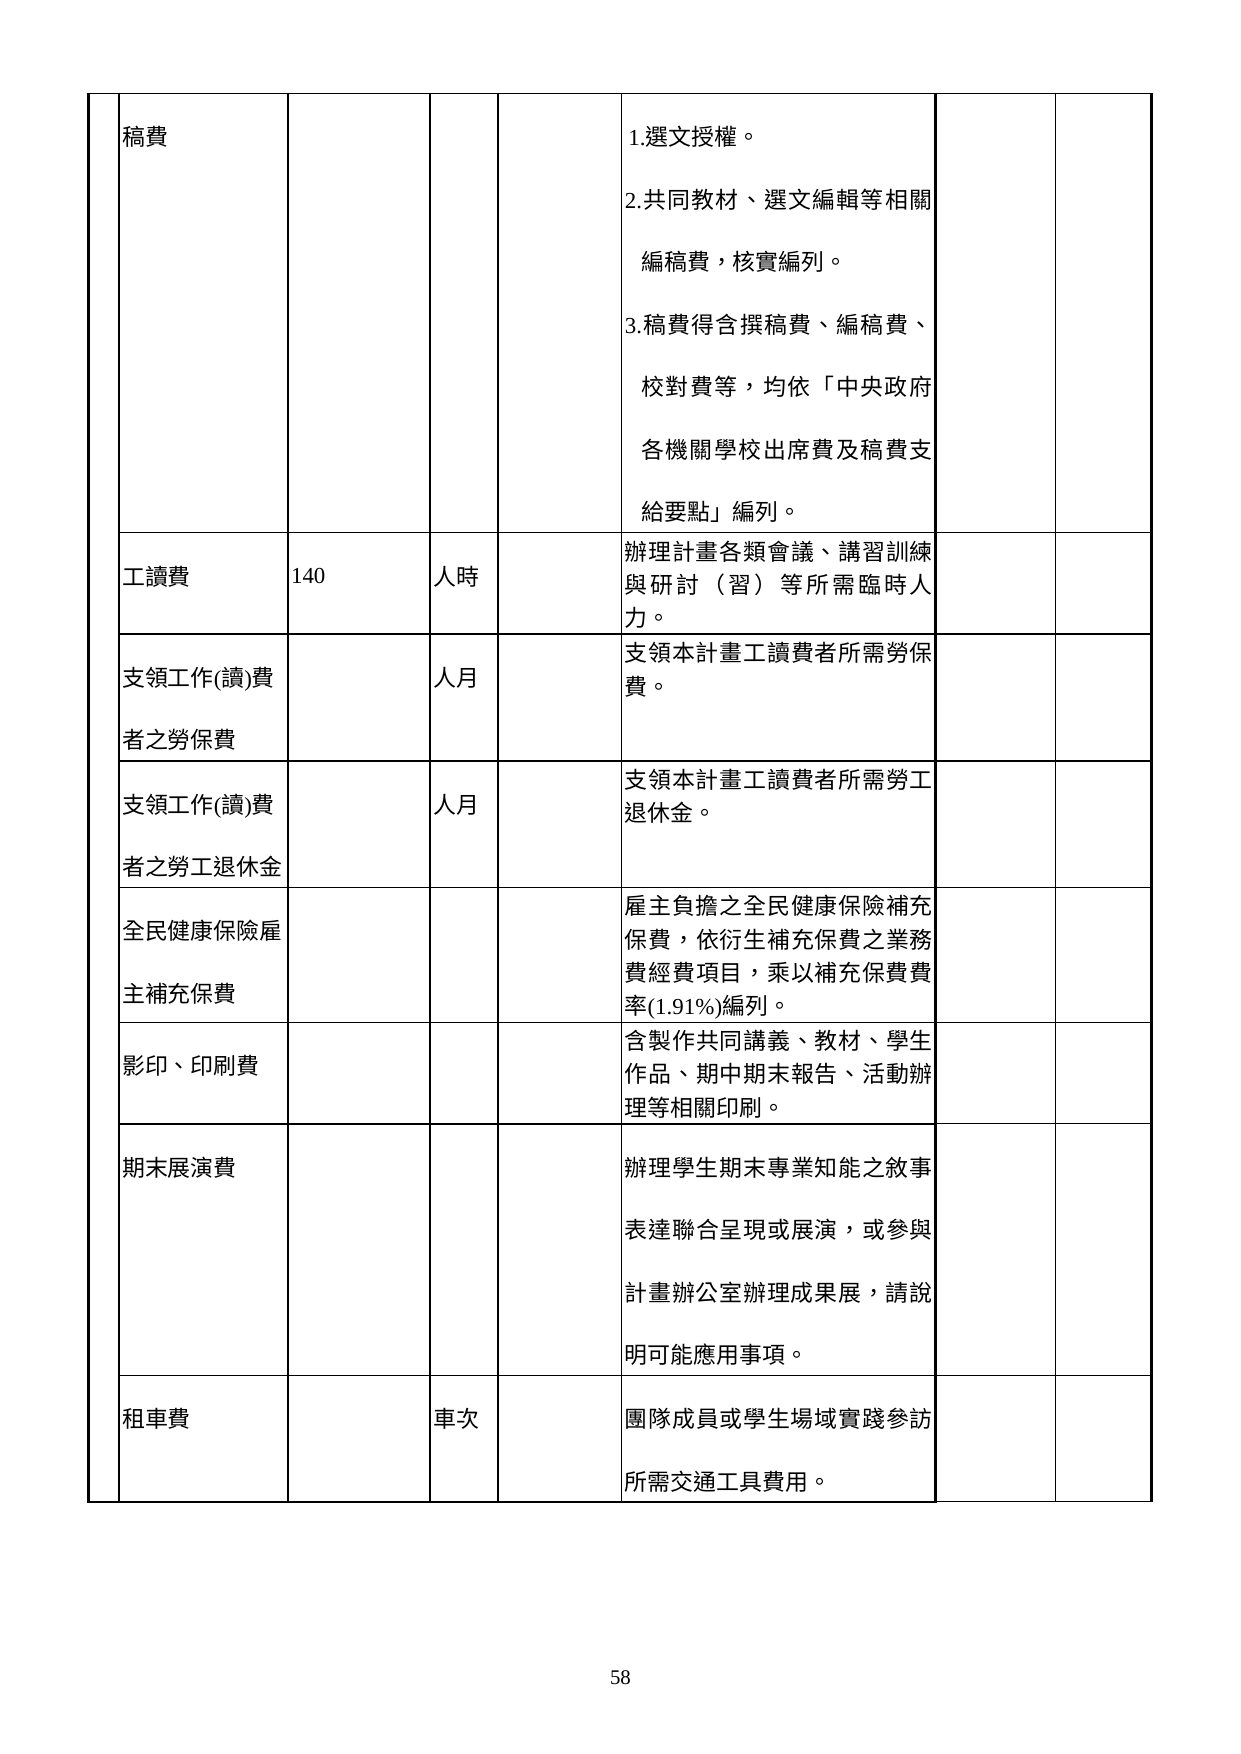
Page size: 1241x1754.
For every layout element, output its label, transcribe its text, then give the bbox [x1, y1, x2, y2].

table_cell 1.選文授權。 2.共同教材、選文編輯等相關編稿費，核實編列。 3.稿費得含撰稿費、編稿費、校對費等，均依「中央政府各機關學校出席費及稿費支給要點」編列。 [622, 94, 934, 532]
table_cell [1056, 1124, 1150, 1374]
table_cell [499, 635, 621, 760]
table_cell [289, 762, 429, 886]
table_cell 人時 [431, 533, 497, 633]
table_cell [499, 1376, 621, 1501]
table_cell [90, 94, 118, 1501]
table_cell 期末展演費 [120, 1125, 287, 1374]
table_cell 稿費 [120, 94, 287, 532]
table_cell [1056, 1023, 1150, 1123]
table_cell [1056, 94, 1150, 532]
table_cell [289, 888, 429, 1021]
table_cell 人月 [431, 762, 497, 886]
table_cell 辦理學生期末專業知能之敘事表達聯合呈現或展演，或參與計畫辦公室辦理成果展，請說明可能應用事項。 [622, 1125, 934, 1374]
table_cell [289, 94, 429, 532]
table_cell [937, 94, 1055, 532]
table_cell 支領本計畫工讀費者所需勞工退休金。 [622, 762, 934, 886]
table_cell 雇主負擔之全民健康保險補充保費，依衍生補充保費之業務費經費項目，乘以補充保費費率(1.91%)編列。 [622, 888, 934, 1021]
table_cell [499, 888, 621, 1021]
table_cell [499, 533, 621, 633]
table_cell [1056, 533, 1150, 633]
table_cell [499, 1125, 621, 1374]
table_cell [289, 635, 429, 760]
table_cell [1056, 762, 1150, 886]
table_cell [937, 888, 1055, 1021]
table_cell 租車費 [120, 1376, 287, 1501]
table_cell 工讀費 [120, 533, 287, 633]
table_cell 團隊成員或學生場域實踐參訪所需交通工具費用。 [622, 1376, 934, 1501]
table_cell [499, 94, 621, 532]
table_cell 車次 [431, 1376, 497, 1501]
table_cell [431, 1125, 497, 1374]
table_cell 支領工作(讀)費者之勞工退休金 [120, 762, 287, 886]
table_cell [431, 94, 497, 532]
table_cell [289, 1125, 429, 1374]
table_cell 全民健康保險雇主補充保費 [120, 888, 287, 1021]
table_cell [289, 1376, 429, 1501]
table_cell [937, 762, 1055, 886]
table_cell [937, 1124, 1055, 1374]
table_cell [937, 635, 1055, 760]
table_cell [431, 1023, 497, 1123]
table_cell 支領本計畫工讀費者所需勞保費。 [622, 635, 934, 760]
table_cell 人月 [431, 635, 497, 760]
table_cell [431, 888, 497, 1021]
table_cell [289, 1023, 429, 1123]
table_cell 辦理計畫各類會議、講習訓練與研討（習）等所需臨時人力。 [622, 533, 934, 633]
table_cell [937, 1376, 1055, 1501]
table_cell 支領工作(讀)費者之勞保費 [120, 635, 287, 760]
table_cell [937, 1023, 1055, 1123]
table_cell [499, 762, 621, 886]
table_cell 140 [289, 533, 429, 633]
table_cell [1056, 1376, 1150, 1501]
table_cell [1056, 888, 1150, 1021]
table_cell 影印、印刷費 [120, 1023, 287, 1123]
table_cell 含製作共同講義、教材、學生作品、期中期末報告、活動辦理等相關印刷。 [622, 1023, 934, 1123]
table_cell [937, 533, 1055, 633]
table_cell [499, 1023, 621, 1123]
table_cell [1056, 635, 1150, 760]
